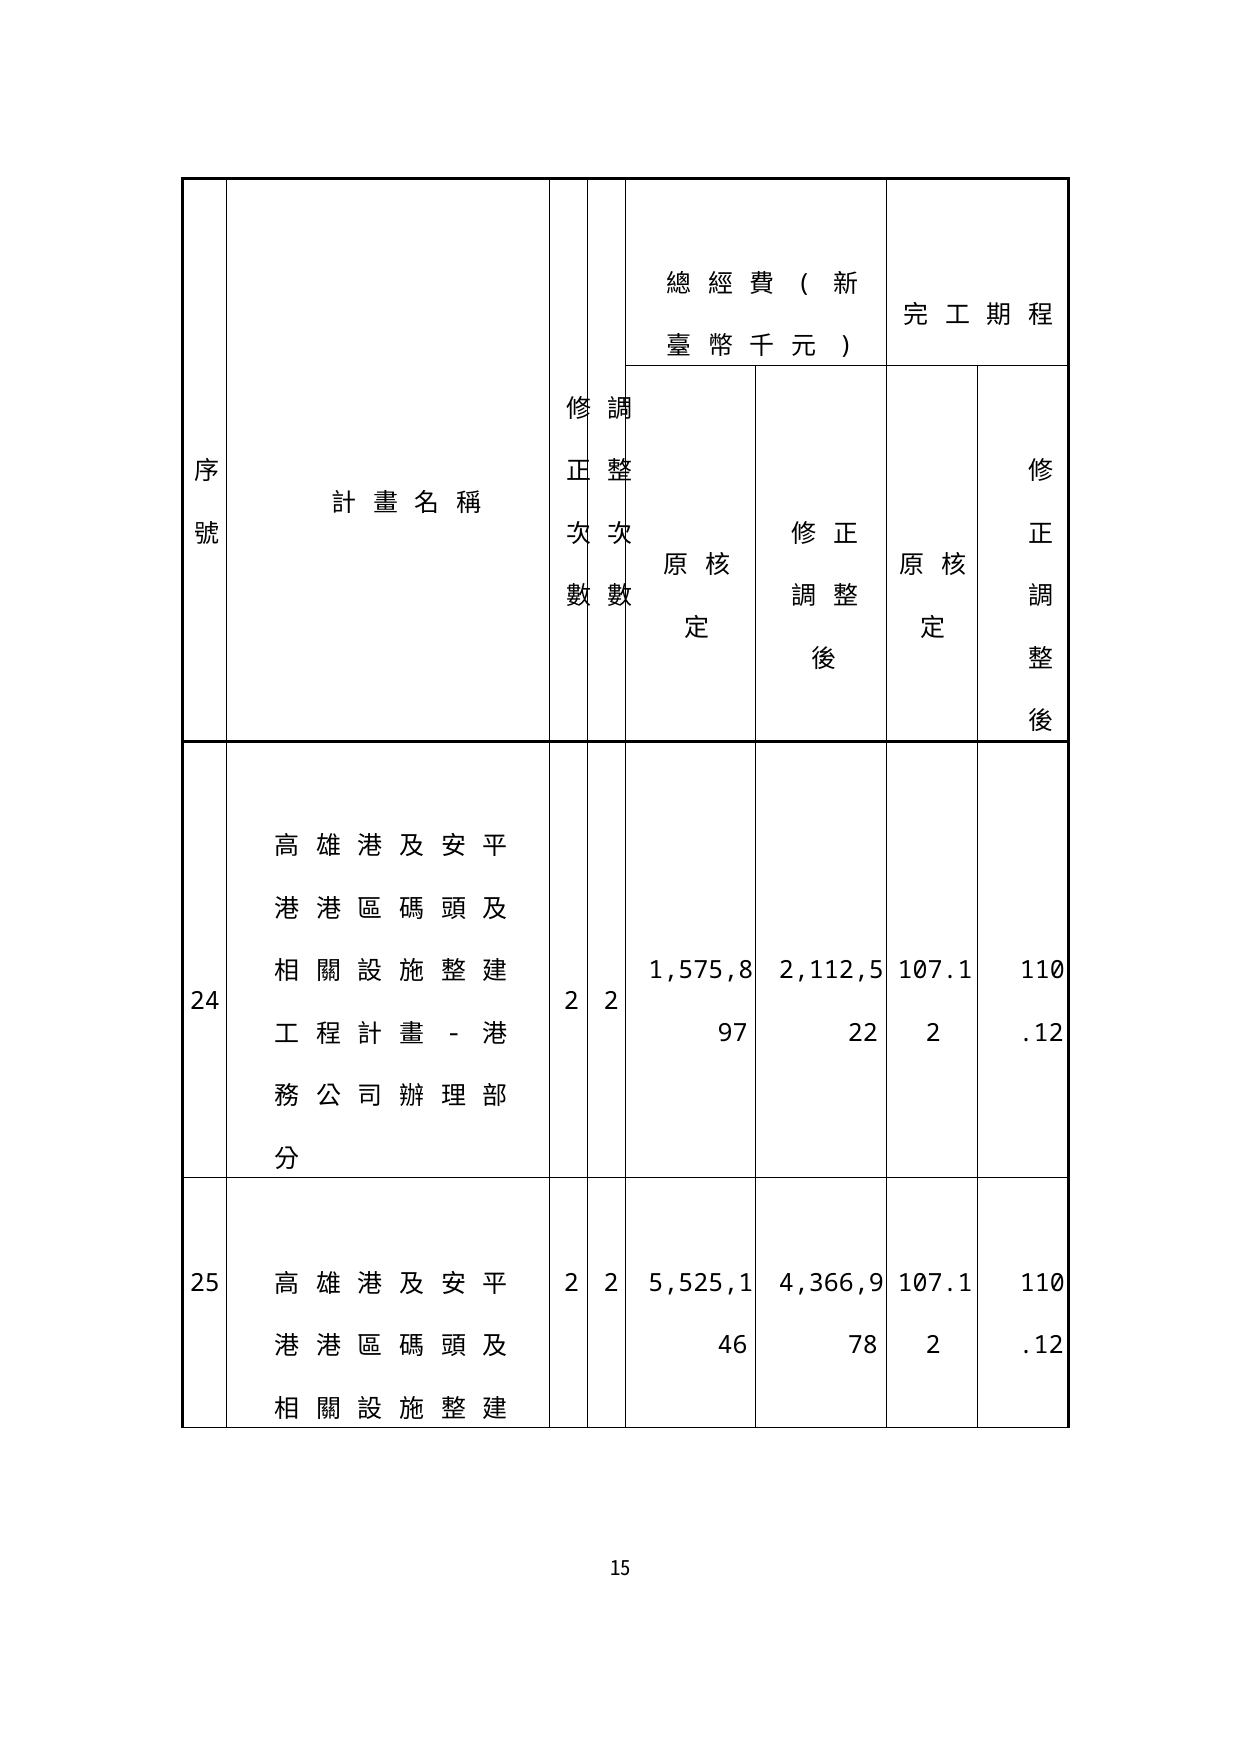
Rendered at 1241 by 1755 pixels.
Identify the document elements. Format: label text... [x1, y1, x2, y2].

table_header 序號 [184, 180, 226, 740]
table_cell 2 [550, 1178, 587, 1427]
table_cell 2,112,522 [756, 743, 886, 1177]
table_cell 原核定 [887, 366, 977, 740]
table_cell 修正調整後 [756, 366, 886, 740]
table_cell 2 [588, 743, 625, 1177]
table_cell 5,525,146 [626, 1178, 755, 1427]
table_cell 110.12 [978, 743, 1067, 1177]
table_cell 107.12 [887, 1178, 977, 1427]
table_cell 2 [550, 743, 587, 1177]
table_header 計畫名稱 [227, 180, 549, 740]
table_cell 25 [184, 1178, 226, 1427]
table_header 調整次數 [588, 180, 625, 740]
table_cell 原核定 [626, 366, 755, 740]
table_cell 高雄港及安平港港區碼頭及相關設施整建工程計畫-港務公司辦理部分 [227, 743, 549, 1177]
table_cell 4,366,978 [756, 1178, 886, 1427]
table_cell 修正調整後 [978, 366, 1067, 740]
table_header 總經費(新臺幣千元) [626, 180, 886, 365]
table_cell 24 [184, 743, 226, 1177]
table_cell 2 [588, 1178, 625, 1427]
table_cell 110.12 [978, 1178, 1067, 1427]
table_cell 1,575,897 [626, 743, 755, 1177]
table_cell 高雄港及安平港港區碼頭及相關設施整建 [227, 1178, 549, 1427]
table_cell 107.12 [887, 743, 977, 1177]
table_header 修正次數 [550, 180, 587, 740]
table_header 完工期程 [887, 180, 1067, 365]
